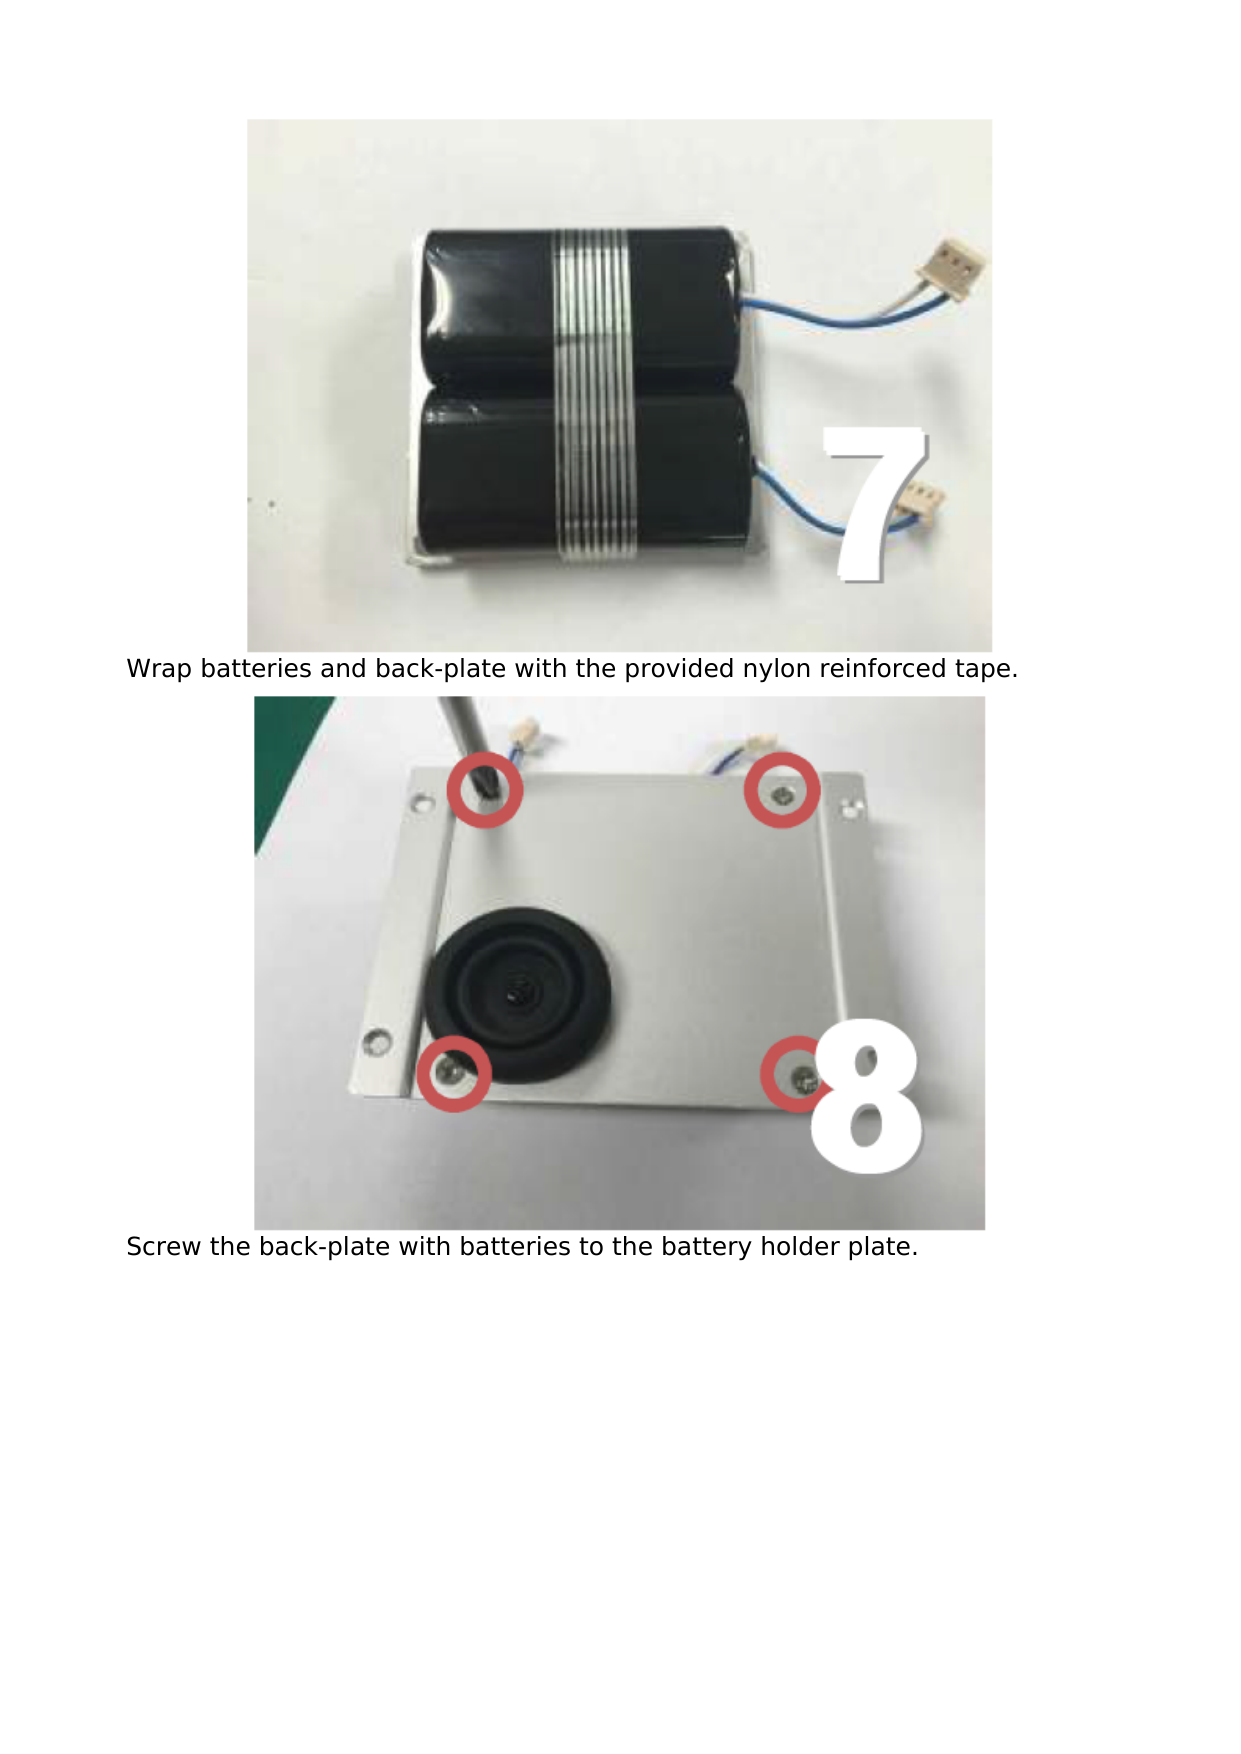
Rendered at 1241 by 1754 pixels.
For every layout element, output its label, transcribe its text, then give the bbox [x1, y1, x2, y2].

text Screw the back-plate with batteries to the battery holder plate. [118, 696, 1122, 1261]
picture [246, 118, 994, 654]
picture [253, 695, 987, 1232]
text Wrap batteries and back-plate with the provided nylon reinforced tape. [118, 118, 1122, 683]
